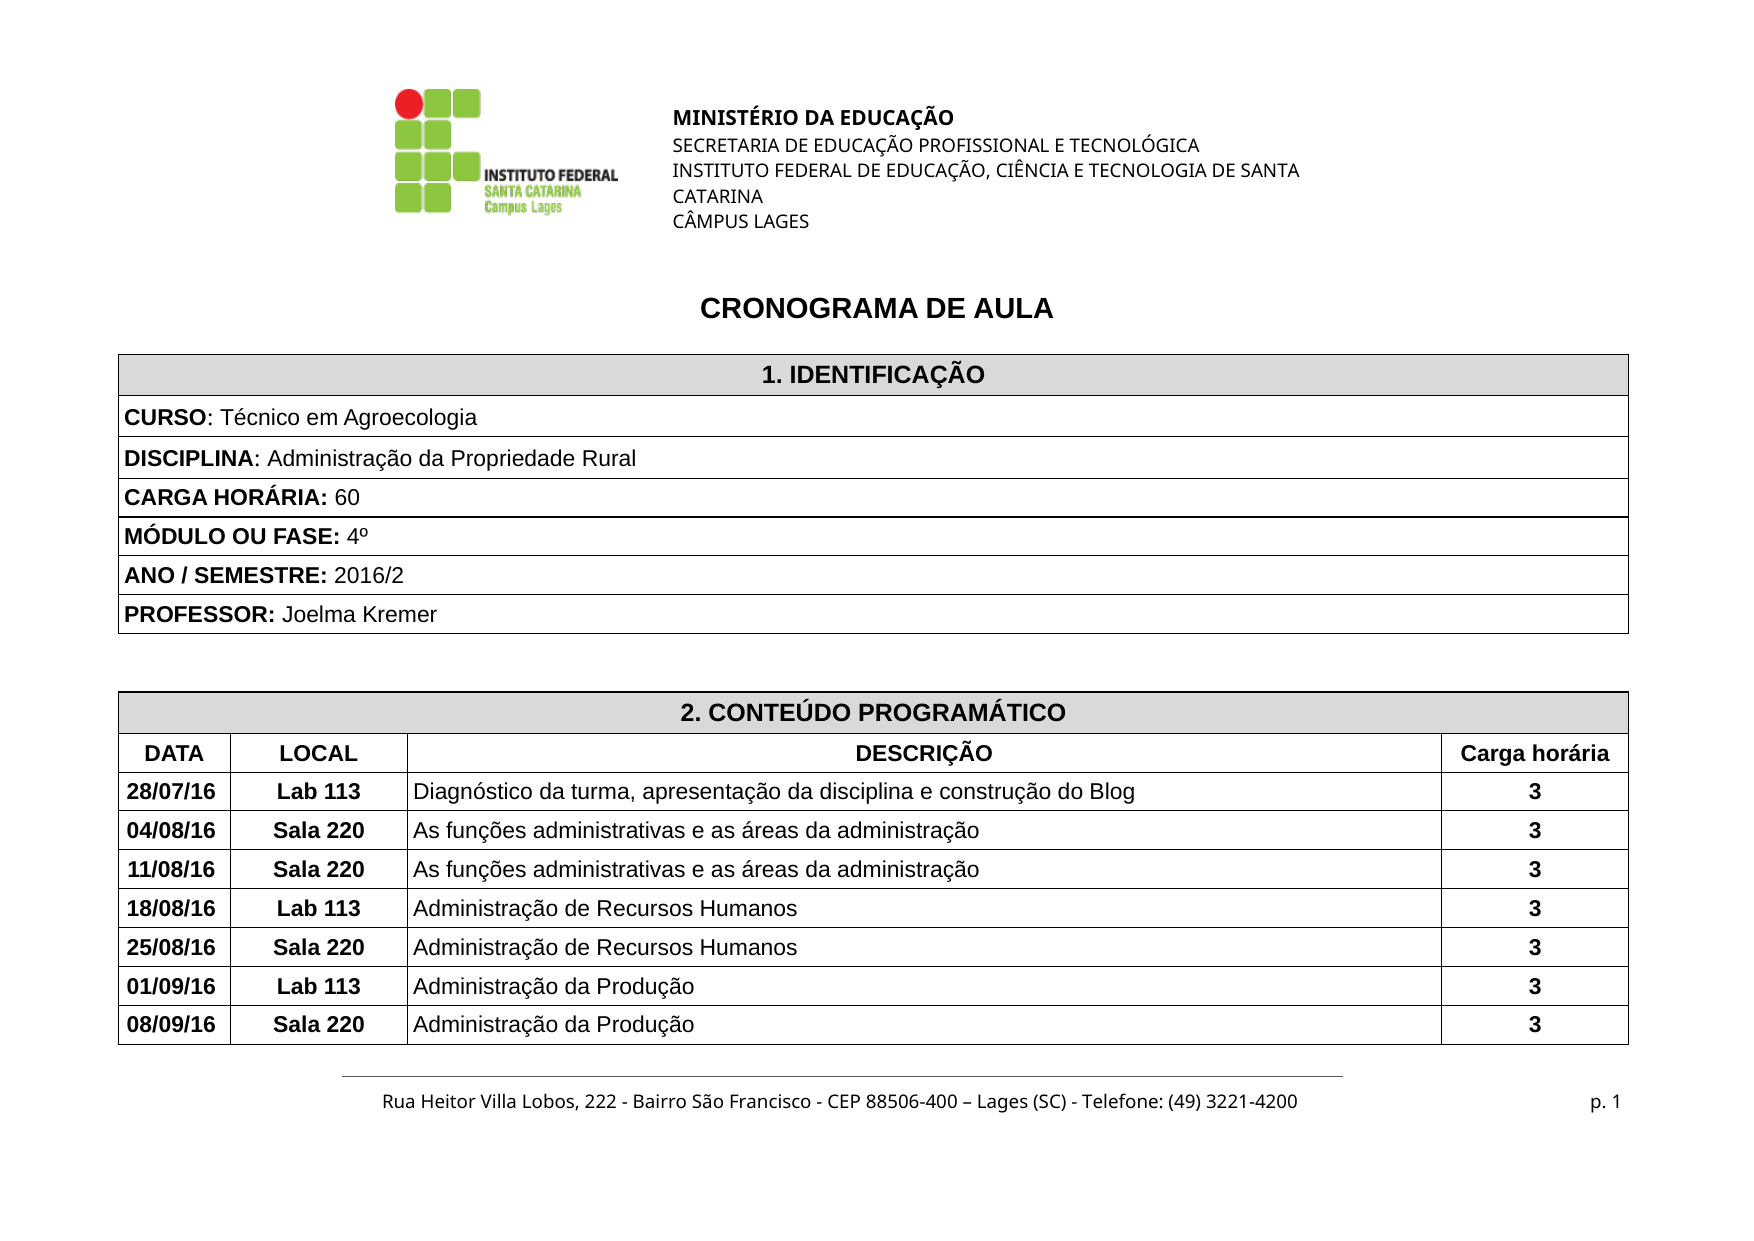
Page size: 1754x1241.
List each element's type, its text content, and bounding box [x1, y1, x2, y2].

table_cell 3 [1442, 889, 1628, 927]
picture [395, 75, 649, 216]
table_cell 3 [1442, 811, 1628, 849]
table_cell DISCIPLINA: Administração da Propriedade Rural [119, 437, 1628, 477]
table_cell 11/08/16 [119, 850, 230, 888]
table_cell Administração de Recursos Humanos [408, 928, 1441, 966]
table_cell Sala 220 [231, 850, 407, 888]
table_cell Sala 220 [231, 928, 407, 966]
table_cell 08/09/16 [119, 1006, 230, 1043]
table_cell As funções administrativas e as áreas da administração [408, 811, 1441, 849]
table_cell Administração de Recursos Humanos [408, 889, 1441, 927]
table_cell 3 [1442, 850, 1628, 888]
table_cell 3 [1442, 773, 1628, 810]
table_cell 28/07/16 [119, 773, 230, 810]
table_cell Sala 220 [231, 1006, 407, 1043]
table_cell Lab 113 [231, 773, 407, 810]
table_cell Diagnóstico da turma, apresentação da disciplina e construção do Blog [408, 773, 1441, 810]
table_header 2. CONTEÚDO PROGRAMÁTICO [119, 693, 1628, 733]
table_cell DATA [119, 734, 230, 772]
table_cell Administração da Produção [408, 967, 1441, 1005]
table_cell DESCRIÇÃO [408, 734, 1441, 772]
table_cell As funções administrativas e as áreas da administração [408, 850, 1441, 888]
table_cell 3 [1442, 928, 1628, 966]
table_cell 3 [1442, 1006, 1628, 1043]
table_cell 25/08/16 [119, 928, 230, 966]
table_cell CURSO: Técnico em Agroecologia [119, 396, 1628, 436]
table_cell 01/09/16 [119, 967, 230, 1005]
table_cell 04/08/16 [119, 811, 230, 849]
table_cell Administração da Produção [408, 1006, 1441, 1043]
table_cell MÓDULO OU FASE: 4º [119, 518, 1628, 555]
table_cell 18/08/16 [119, 889, 230, 927]
table_cell Sala 220 [231, 811, 407, 849]
table_cell 3 [1442, 967, 1628, 1005]
table_cell CARGA HORÁRIA: 60 [119, 479, 1628, 516]
table_cell Lab 113 [231, 889, 407, 927]
table_cell Lab 113 [231, 967, 407, 1005]
table_cell LOCAL [231, 734, 407, 772]
table_cell ANO / SEMESTRE: 2016/2 [119, 556, 1628, 594]
table_header 1. iDENTIFICAÇÃO [119, 355, 1628, 395]
table_cell Carga horária [1442, 734, 1628, 772]
table_cell PROFESSOR: Joelma Kremer [119, 595, 1628, 633]
text CRONOGRAMA de AULA [118, 291, 1636, 325]
